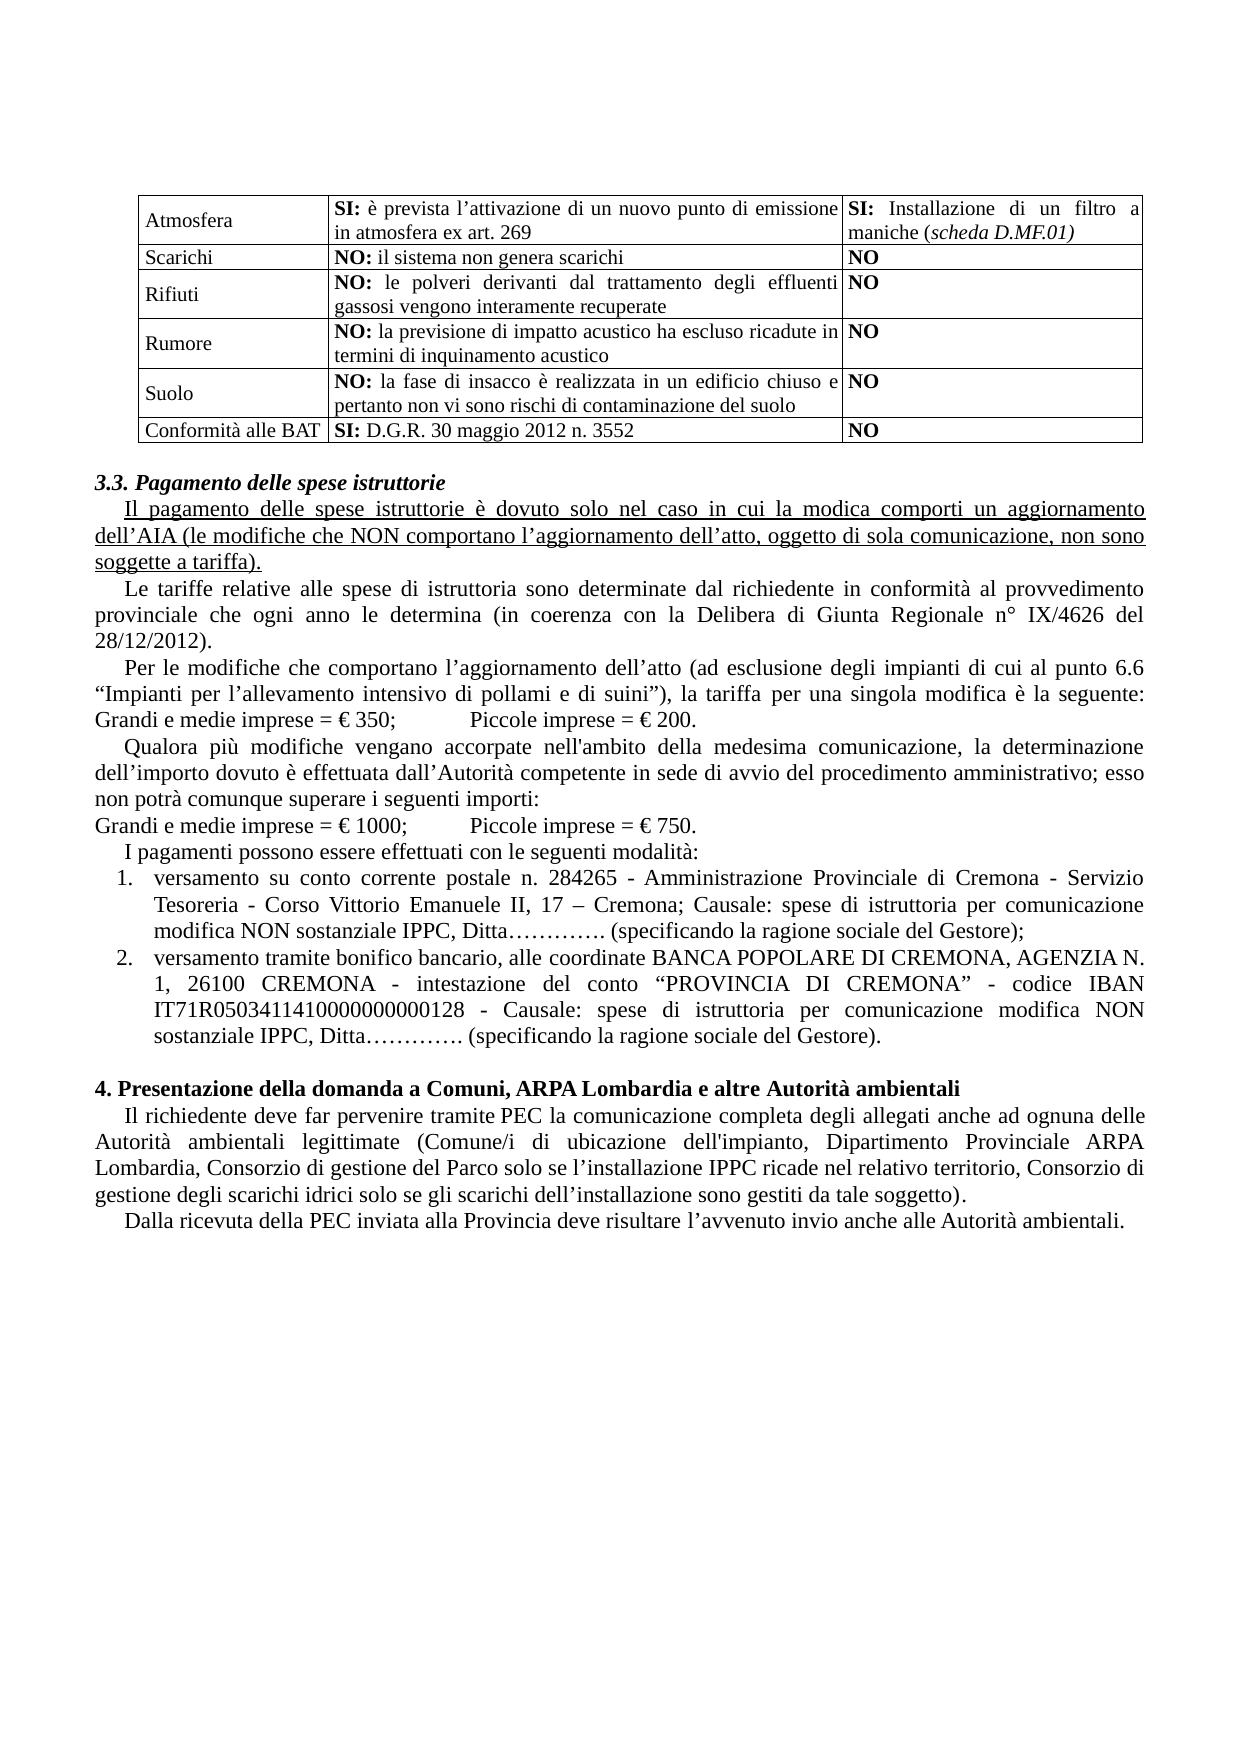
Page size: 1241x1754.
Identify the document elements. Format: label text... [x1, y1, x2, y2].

list versamento su conto corrente postale n. 284265 - Amministrazione Provinciale di Cremona - Servizio Tesoreria - Corso Vittorio Emanuele II, 17 – Cremona; Causale: spese di istruttoria per comunicazione modifica NON sostanziale IPPC, Ditta…………. (specificando la ragione sociale del Gestore); [116, 864, 1146, 943]
table_cell Atmosfera [139, 196, 328, 244]
text Qualora più modifiche vengano accorpate nell'ambito della medesima comunicazione, la determinazione dell’importo dovuto è effettuata dall’Autorità competente in sede di avvio del procedimento amministrativo; esso non potrà comunque superare i seguenti importi: [94, 733, 1146, 812]
table_cell SI: Installazione di un filtro a maniche (scheda D.MF.01) [843, 196, 1142, 244]
table_cell NO [843, 418, 1142, 442]
table_cell SI: D.G.R. 30 maggio 2012 n. 3552 [329, 418, 842, 442]
list versamento tramite bonifico bancario, alle coordinate BANCA POPOLARE DI CREMONA, AGENZIA N. 1, 26100 CREMONA - intestazione del conto “PROVINCIA DI CREMONA” - codice IBAN IT71R0503411410000000000128 - Causale: spese di istruttoria per comunicazione modifica NON sostanziale IPPC, Ditta…………. (specificando la ragione sociale del Gestore). [116, 943, 1146, 1049]
table_cell NO: le polveri derivanti dal trattamento degli effluenti gassosi vengono interamente recuperate [329, 270, 842, 318]
subtitle 3.3. Pagamento delle spese istruttorie [94, 469, 1146, 496]
table_cell Rifiuti [139, 270, 328, 318]
text Il richiedente deve far pervenire tramite PEC la comunicazione completa degli allegati anche ad ognuna delle Autorità ambientali legittimate (Comune/i di ubicazione dell'impianto, Dipartimento Provinciale ARPA Lombardia, Consorzio di gestione del Parco solo se l’installazione IPPC ricade nel relativo territorio, Consorzio di gestione degli scarichi idrici solo se gli scarichi dell’installazione sono gestiti da tale soggetto). [94, 1102, 1146, 1207]
text Le tariffe relative alle spese di istruttoria sono determinate dal richiedente in conformità al provvedimento provinciale che ogni anno le determina (in coerenza con la Delibera di Giunta Regionale n° IX/4626 del 28/12/2012). [94, 574, 1146, 654]
text soggette a tariffa). [94, 546, 1146, 574]
text Grandi e medie imprese = € 1000; Piccole imprese = € 750. [94, 812, 1146, 838]
table_cell NO [843, 369, 1142, 417]
table_cell NO [843, 270, 1142, 318]
table_cell NO: la fase di insacco è realizzata in un edificio chiuso e pertanto non vi sono rischi di contaminazione del suolo [329, 369, 842, 417]
table_cell NO [843, 245, 1142, 269]
text Per le modifiche che comportano l’aggiornamento dell’atto (ad esclusione degli impianti di cui al punto 6.6 “Impianti per l’allevamento intensivo di pollami e di suini”), la tariffa per una singola modifica è la seguente: Grandi e medie imprese = € 350; Piccole imprese = € 200. [94, 654, 1146, 733]
table_cell NO [843, 319, 1142, 367]
text Dalla ricevuta della PEC inviata alla Provincia deve risultare l’avvenuto invio anche alle Autorità ambientali. [94, 1207, 1146, 1233]
table_cell NO: il sistema non genera scarichi [329, 245, 842, 269]
text Il pagamento delle spese istruttorie è dovuto solo nel caso in cui la modica comporti un aggiornamento dell’AIA (le modifiche che NON comportano l’aggiornamento dell’atto, oggetto di sola comunicazione, non sono [94, 496, 1146, 545]
table_cell NO: la previsione di impatto acustico ha escluso ricadute in termini di inquinamento acustico [329, 319, 842, 367]
table_cell SI: è prevista l’attivazione di un nuovo punto di emissione in atmosfera ex art. 269 [329, 196, 842, 244]
text I pagamenti possono essere effettuati con le seguenti modalità: [94, 838, 1146, 864]
subtitle 4. Presentazione della domanda a Comuni, ARPA Lombardia e altre Autorità ambientali [94, 1075, 1146, 1102]
table_cell Scarichi [139, 245, 328, 269]
table_cell Rumore [139, 319, 328, 367]
table_cell Conformità alle BAT [139, 418, 328, 442]
table_cell Suolo [139, 369, 328, 417]
